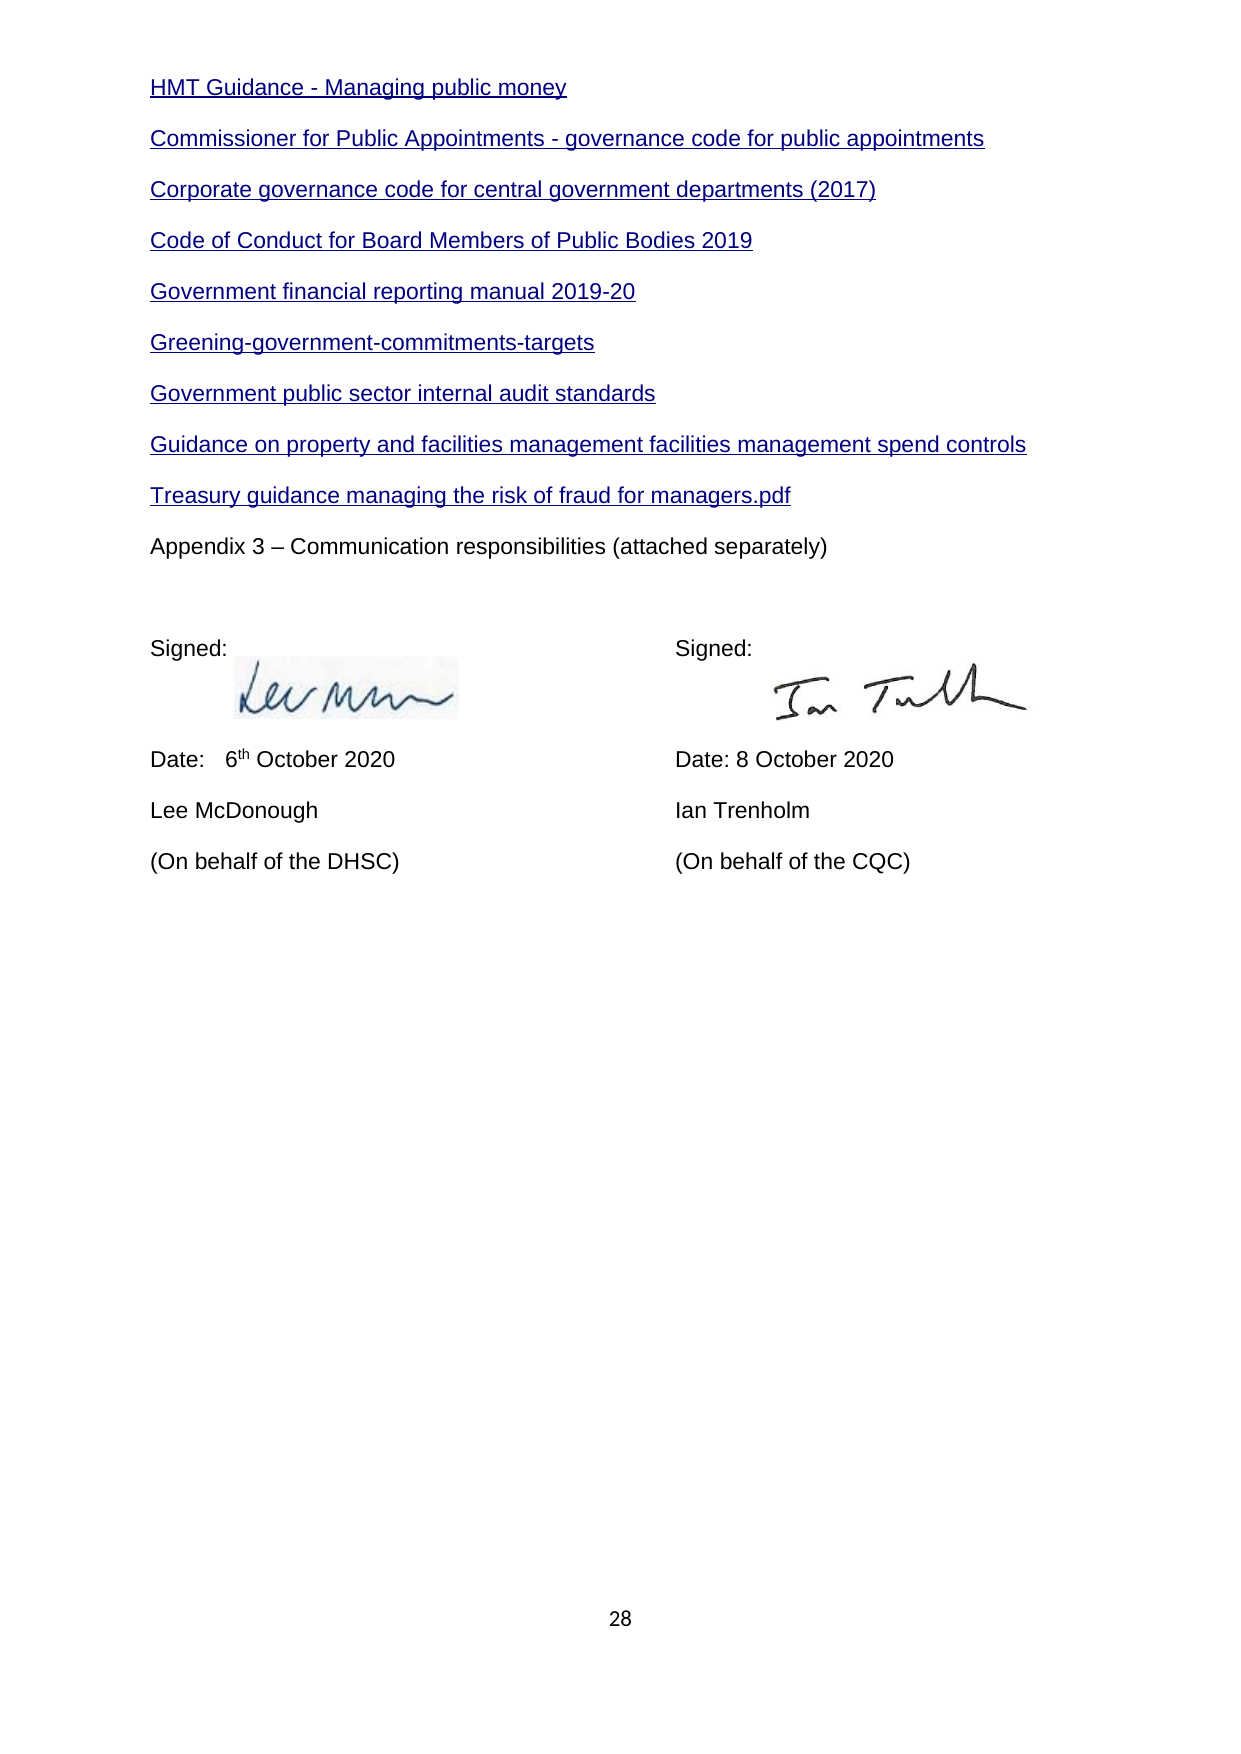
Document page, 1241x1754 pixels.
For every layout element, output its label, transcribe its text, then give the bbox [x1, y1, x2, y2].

text Greening-government-commitments-targets [150, 329, 1090, 355]
text Guidance on property and facilities management facilities management spend controls [150, 431, 1090, 457]
text Commissioner for Public Appointments - governance code for public appointments [150, 125, 1090, 151]
text Government public sector internal audit standards [150, 380, 1090, 406]
text Appendix 3 – Communication responsibilities (attached separately) [150, 533, 1090, 559]
text Government financial reporting manual 2019-20 [150, 278, 1090, 304]
text Date: 6th October 2020 Date: 8 October 2020 [150, 746, 1090, 772]
text Code of Conduct for Board Members of Public Bodies 2019 [150, 227, 1090, 253]
text Lee McDonough Ian Trenholm [150, 797, 1090, 823]
text Signed: Signed: [150, 635, 1090, 721]
text HMT Guidance - Managing public money [150, 74, 1090, 100]
text (On behalf of the DHSC) (On behalf of the CQC) [150, 848, 1090, 874]
text Treasury guidance managing the risk of fraud for managers.pdf [150, 482, 1090, 508]
text Corporate governance code for central government departments (2017) [150, 176, 1090, 202]
